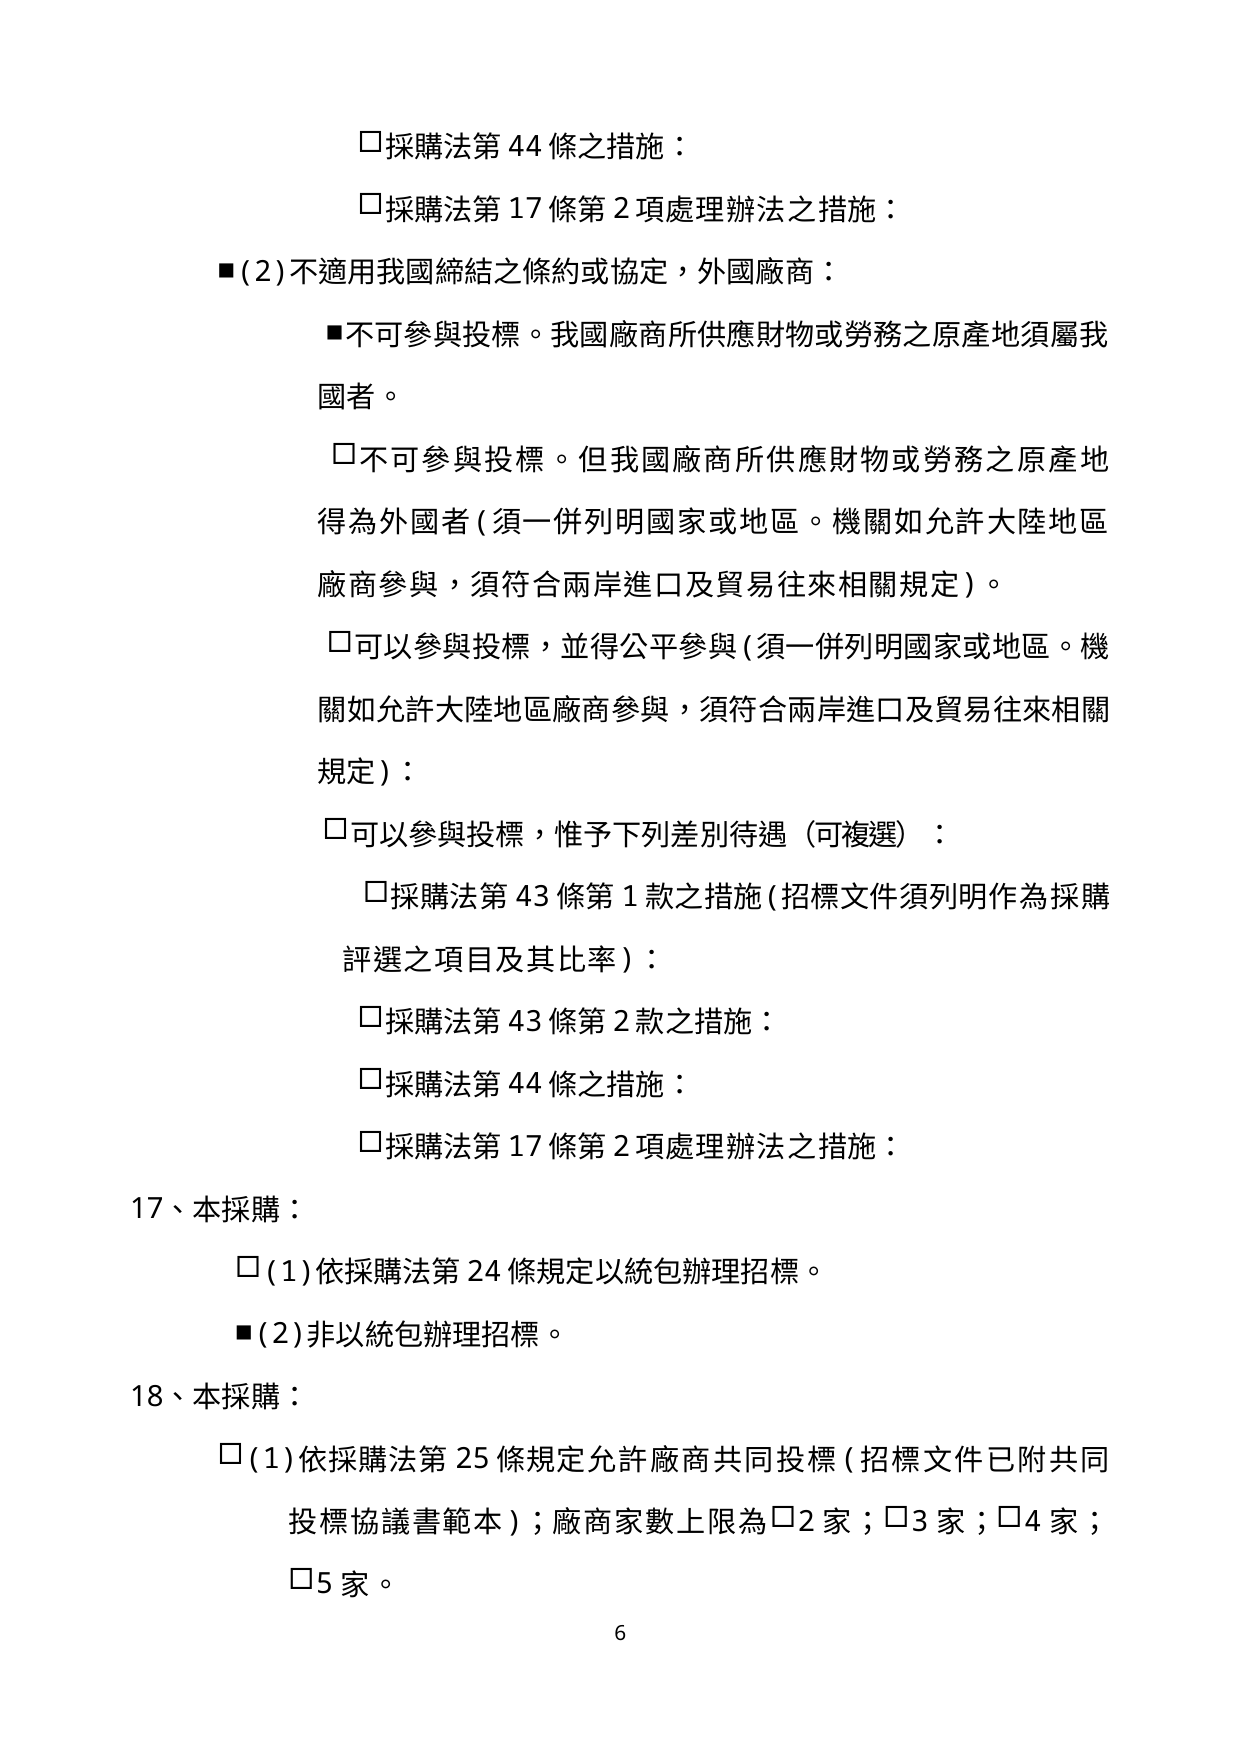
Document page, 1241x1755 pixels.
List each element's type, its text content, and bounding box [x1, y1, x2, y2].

text ■(2)不適用我國締結之條約或協定，外國廠商： [217, 228, 1110, 291]
text 採購法第17條第2項處理辦法之措施： [130, 1103, 1110, 1166]
text 可以參與投標，並得公平參與(須一併列明國家或地區。機關如允許大陸地區廠商參與，須符合兩岸進口及貿易往來相關規定)： [130, 603, 1110, 791]
text 採購法第17條第2項處理辦法之措施： [130, 166, 1110, 228]
text (1)依採購法第25條規定允許廠商共同投標(招標文件已附共同投標協議書範本)；廠商家數上限為2家；3家；4家；5家。 [217, 1416, 1110, 1603]
text ■不可參與投標。我國廠商所供應財物或勞務之原產地須屬我國者。 [130, 291, 1110, 416]
list 本採購： [130, 1353, 1110, 1416]
text 採購法第44條之措施： [130, 1041, 1110, 1103]
text ■(2)非以統包辦理招標。 [130, 1291, 1110, 1353]
text 可以參與投標，惟予下列差別待遇（可複選）： [130, 791, 1110, 853]
text 採購法第43條第2款之措施： [130, 978, 1110, 1041]
list 本採購： [130, 1166, 1110, 1228]
text 不可參與投標。但我國廠商所供應財物或勞務之原產地得為外國者(須一併列明國家或地區。機關如允許大陸地區廠商參與，須符合兩岸進口及貿易往來相關規定)。 [130, 416, 1110, 603]
text 採購法第44條之措施： [130, 103, 1110, 166]
text (1)依採購法第24條規定以統包辦理招標。 [130, 1228, 1110, 1291]
text 採購法第43條第1款之措施(招標文件須列明作為採購評選之項目及其比率)： [130, 853, 1110, 978]
